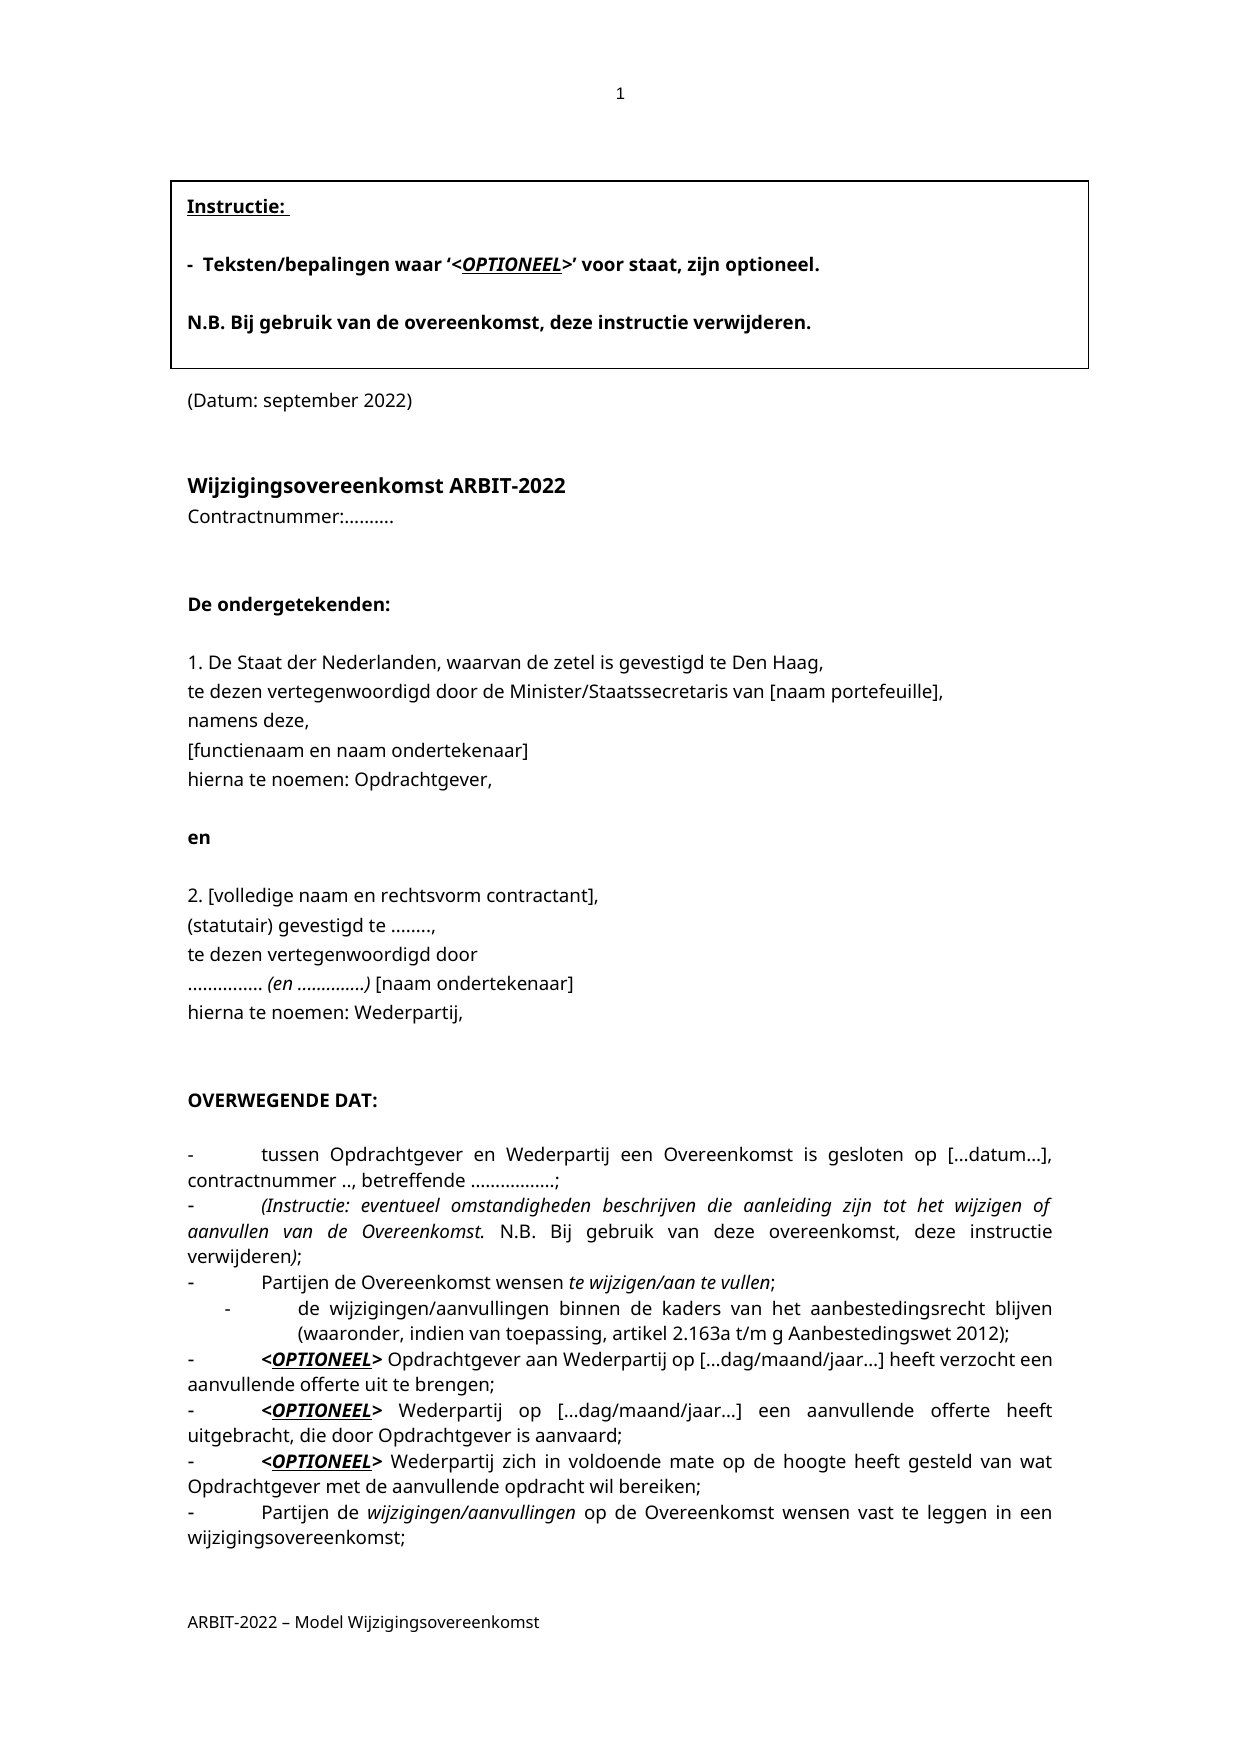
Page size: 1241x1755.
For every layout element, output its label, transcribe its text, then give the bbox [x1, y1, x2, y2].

text hierna te noemen: Wederpartij, [187, 996, 1053, 1025]
text Contractnummer:………. [187, 500, 1053, 529]
text en [187, 821, 1053, 850]
list <OPTIONEEL> Wederpartij zich in voldoende mate op de hoogte heeft gesteld van wat Opdrachtgever met de aanvullende opdracht wil bereiken; [187, 1448, 1053, 1499]
text Instructie: [187, 189, 1072, 218]
list (Instructie: eventueel omstandigheden beschrijven die aanleiding zijn tot het wijzigen of aanvullen van de Overeenkomst. N.B. Bij gebruik van deze overeenkomst, deze instructie verwijderen); [187, 1193, 1053, 1269]
list Partijen de Overeenkomst wensen te wijzigen/aan te vullen; [187, 1269, 1053, 1295]
text ............... (en ..............) [naam ondertekenaar] [187, 967, 1053, 996]
text OVERWEGENDE dat: [187, 1083, 1053, 1112]
text hierna te noemen: Opdrachtgever, [187, 762, 1053, 792]
text te dezen vertegenwoordigd door de Minister/Staatssecretaris van [naam portefeuille], [187, 675, 1053, 704]
list Partijen de wijzigingen/aanvullingen op de Overeenkomst wensen vast te leggen in een wijzigingsovereenkomst; [187, 1499, 1053, 1550]
text namens deze, [187, 704, 1053, 733]
text Wijzigingsovereenkomst ARBIT-2022 [187, 471, 1053, 500]
text (Datum: september 2022) [187, 383, 1053, 412]
list <OPTIONEEL> Opdrachtgever aan Wederpartij op […dag/maand/jaar…] heeft verzocht een aanvullende offerte uit te brengen; [187, 1346, 1053, 1397]
list <OPTIONEEL> Wederpartij op […dag/maand/jaar…] een aanvullende offerte heeft uitgebracht, die door Opdrachtgever is aanvaard; [187, 1397, 1053, 1448]
list de wijzigingen/aanvullingen binnen de kaders van het aanbestedingsrecht blijven (waaronder, indien van toepassing, artikel 2.163a t/m g Aanbestedingswet 2012); [224, 1295, 1053, 1346]
text - Teksten/bepalingen waar ‘<OPTIONEEL>’ voor staat, zijn optioneel. [187, 248, 1072, 277]
text (statutair) gevestigd te ........, [187, 908, 1053, 937]
text N.B. Bij gebruik van de overeenkomst, deze instructie verwijderen. [187, 306, 1072, 335]
text te dezen vertegenwoordigd door [187, 937, 1053, 967]
text 2. [volledige naam en rechtsvorm contractant], [187, 879, 1053, 908]
text 1. De Staat der Nederlanden, waarvan de zetel is gevestigd te Den Haag, [187, 646, 1053, 675]
text De ondergetekenden: [187, 587, 1053, 617]
text [functienaam en naam ondertekenaar] [187, 733, 1053, 762]
list tussen Opdrachtgever en Wederpartij een Overeenkomst is gesloten op […datum…], contractnummer .., betreffende ………….….; [187, 1142, 1053, 1193]
